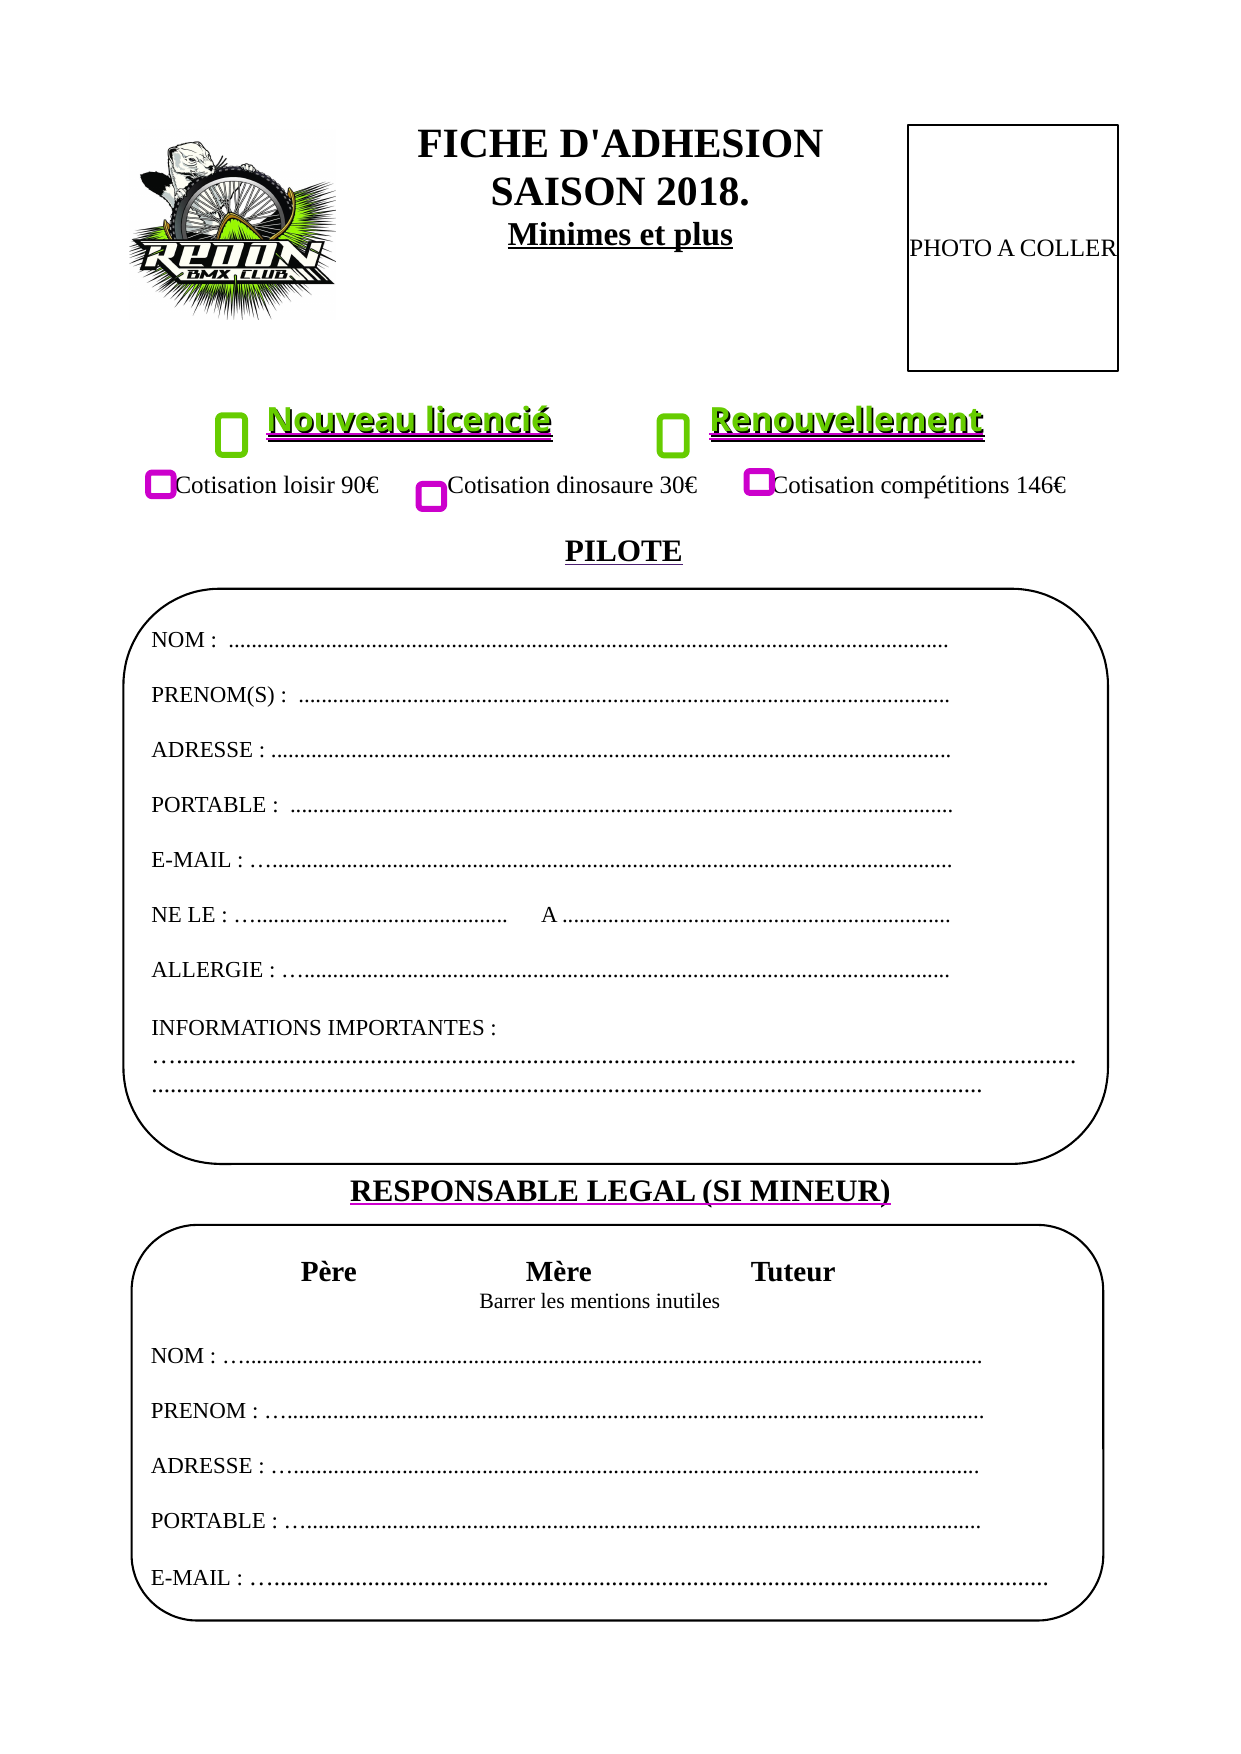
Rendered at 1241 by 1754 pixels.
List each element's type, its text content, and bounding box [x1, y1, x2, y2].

text FICHE D'ADHESION [118, 118, 1122, 166]
text Nouveau licencié Renouvellement [118, 396, 1122, 441]
text Minimes et plus [336, 214, 907, 252]
text RESPONSABLE LEGAL (SI MINEUR) [118, 1172, 1122, 1208]
text [118, 166, 129, 214]
text Minimes et plus [909, 214, 1117, 252]
text Minimes et plus [118, 214, 129, 252]
text [909, 166, 1117, 214]
text Cotisation loisir 90€ Cotisation dinosaure 30€ Cotisation compétitions 146€ [174, 470, 1122, 499]
text SAISON 2018. [336, 166, 907, 214]
text PILOTE [118, 532, 1122, 568]
